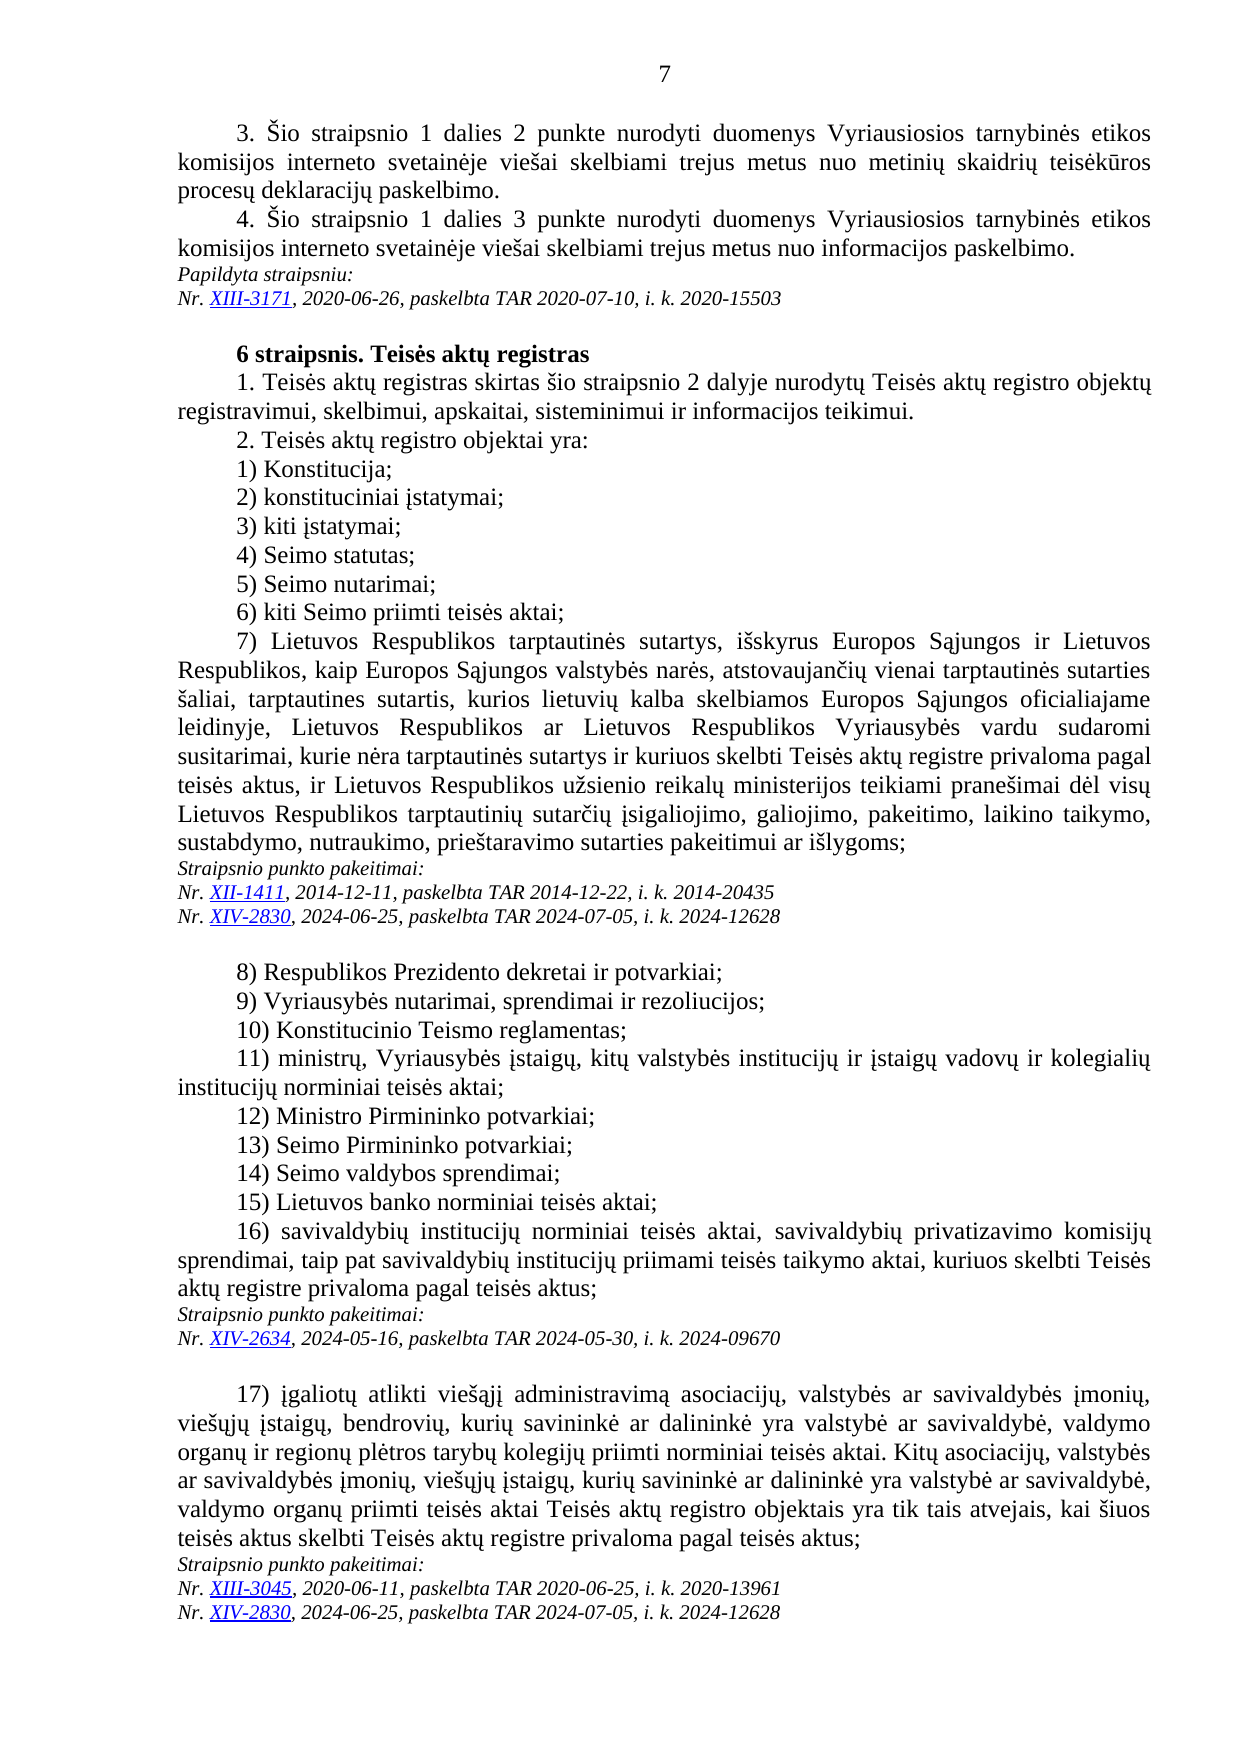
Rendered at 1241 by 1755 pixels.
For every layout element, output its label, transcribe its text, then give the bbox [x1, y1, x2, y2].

text 17) įgaliotų atlikti viešąjį administravimą asociacijų, valstybės ar savivaldybės įmonių, viešųjų įstaigų, bendrovių, kurių savininkė ar dalininkė yra valstybė ar savivaldybė, valdymo organų ir regionų plėtros tarybų kolegijų priimti norminiai teisės aktai. Kitų asociacijų, valstybės ar savivaldybės įmonių, viešųjų įstaigų, kurių savininkė ar dalininkė yra valstybė ar savivaldybė, valdymo organų priimti teisės aktai Teisės aktų registro objektais yra tik tais atvejais, kai šiuos teisės aktus skelbti Teisės aktų registre privaloma pagal teisės aktus; [177, 1379, 1152, 1552]
text 3. Šio straipsnio 1 dalies 2 punkte nurodyti duomenys Vyriausiosios tarnybinės etikos komisijos interneto svetainėje viešai skelbiami trejus metus nuo metinių skaidrių teisėkūros procesų deklaracijų paskelbimo. [177, 118, 1152, 204]
text 1) Konstitucija; [177, 454, 1152, 482]
text 4) Seimo statutas; [177, 540, 1152, 569]
text 3) kiti įstatymai; [177, 511, 1152, 540]
text Straipsnio punkto pakeitimai: [177, 856, 1152, 880]
text 16) savivaldybių institucijų norminiai teisės aktai, savivaldybių privatizavimo komisijų sprendimai, taip pat savivaldybių institucijų priimami teisės taikymo aktai, kuriuos skelbti Teisės aktų registre privaloma pagal teisės aktus; [177, 1216, 1152, 1302]
text 11) ministrų, Vyriausybės įstaigų, kitų valstybės institucijų ir įstaigų vadovų ir kolegialių institucijų norminiai teisės aktai; [177, 1043, 1152, 1101]
text 10) Konstitucinio Teismo reglamentas; [177, 1015, 1152, 1043]
text 1. Teisės aktų registras skirtas šio straipsnio 2 dalyje nurodytų Teisės aktų registro objektų registravimui, skelbimui, apskaitai, sisteminimui ir informacijos teikimui. [177, 367, 1152, 425]
text Nr. XIII-3045, 2020-06-11, paskelbta TAR 2020-06-25, i. k. 2020-13961 [177, 1576, 1152, 1600]
text Straipsnio punkto pakeitimai: [177, 1302, 1152, 1326]
text 14) Seimo valdybos sprendimai; [177, 1158, 1152, 1187]
text Papildyta straipsniu: [177, 262, 1152, 286]
text 8) Respublikos Prezidento dekretai ir potvarkiai; [177, 957, 1152, 986]
text Nr. XIV-2634, 2024-05-16, paskelbta TAR 2024-05-30, i. k. 2024-09670 [177, 1326, 1152, 1350]
text 4. Šio straipsnio 1 dalies 3 punkte nurodyti duomenys Vyriausiosios tarnybinės etikos komisijos interneto svetainėje viešai skelbiami trejus metus nuo informacijos paskelbimo. [177, 204, 1152, 262]
text 5) Seimo nutarimai; [177, 569, 1152, 597]
text 7) Lietuvos Respublikos tarptautinės sutartys, išskyrus Europos Sąjungos ir Lietuvos Respublikos, kaip Europos Sąjungos valstybės narės, atstovaujančių vienai tarptautinės sutarties šaliai, tarptautines sutartis, kurios lietuvių kalba skelbiamos Europos Sąjungos oficialiajame leidinyje, Lietuvos Respublikos ar Lietuvos Respublikos Vyriausybės vardu sudaromi susitarimai, kurie nėra tarptautinės sutartys ir kuriuos skelbti Teisės aktų registre privaloma pagal teisės aktus, ir Lietuvos Respublikos užsienio reikalų ministerijos teikiami pranešimai dėl visų Lietuvos Respublikos tarptautinių sutarčių įsigaliojimo, galiojimo, pakeitimo, laikino taikymo, sustabdymo, nutraukimo, prieštaravimo sutarties pakeitimui ar išlygoms; [177, 626, 1152, 856]
text Nr. XIV-2830, 2024-06-25, paskelbta TAR 2024-07-05, i. k. 2024-12628 [177, 904, 1152, 928]
text Nr. XII-1411, 2014-12-11, paskelbta TAR 2014-12-22, i. k. 2014-20435 [177, 880, 1152, 904]
text 13) Seimo Pirmininko potvarkiai; [177, 1130, 1152, 1158]
text 6) kiti Seimo priimti teisės aktai; [177, 597, 1152, 626]
text Straipsnio punkto pakeitimai: [177, 1552, 1152, 1576]
text 2) konstituciniai įstatymai; [177, 482, 1152, 511]
text Nr. XIII-3171, 2020-06-26, paskelbta TAR 2020-07-10, i. k. 2020-15503 [177, 286, 1152, 310]
text 2. Teisės aktų registro objektai yra: [177, 425, 1152, 454]
text Nr. XIV-2830, 2024-06-25, paskelbta TAR 2024-07-05, i. k. 2024-12628 [177, 1600, 1152, 1624]
text 9) Vyriausybės nutarimai, sprendimai ir rezoliucijos; [177, 986, 1152, 1015]
text 6 straipsnis. Teisės aktų registras [177, 339, 1152, 367]
text 15) Lietuvos banko norminiai teisės aktai; [177, 1187, 1152, 1216]
text 12) Ministro Pirmininko potvarkiai; [177, 1101, 1152, 1130]
